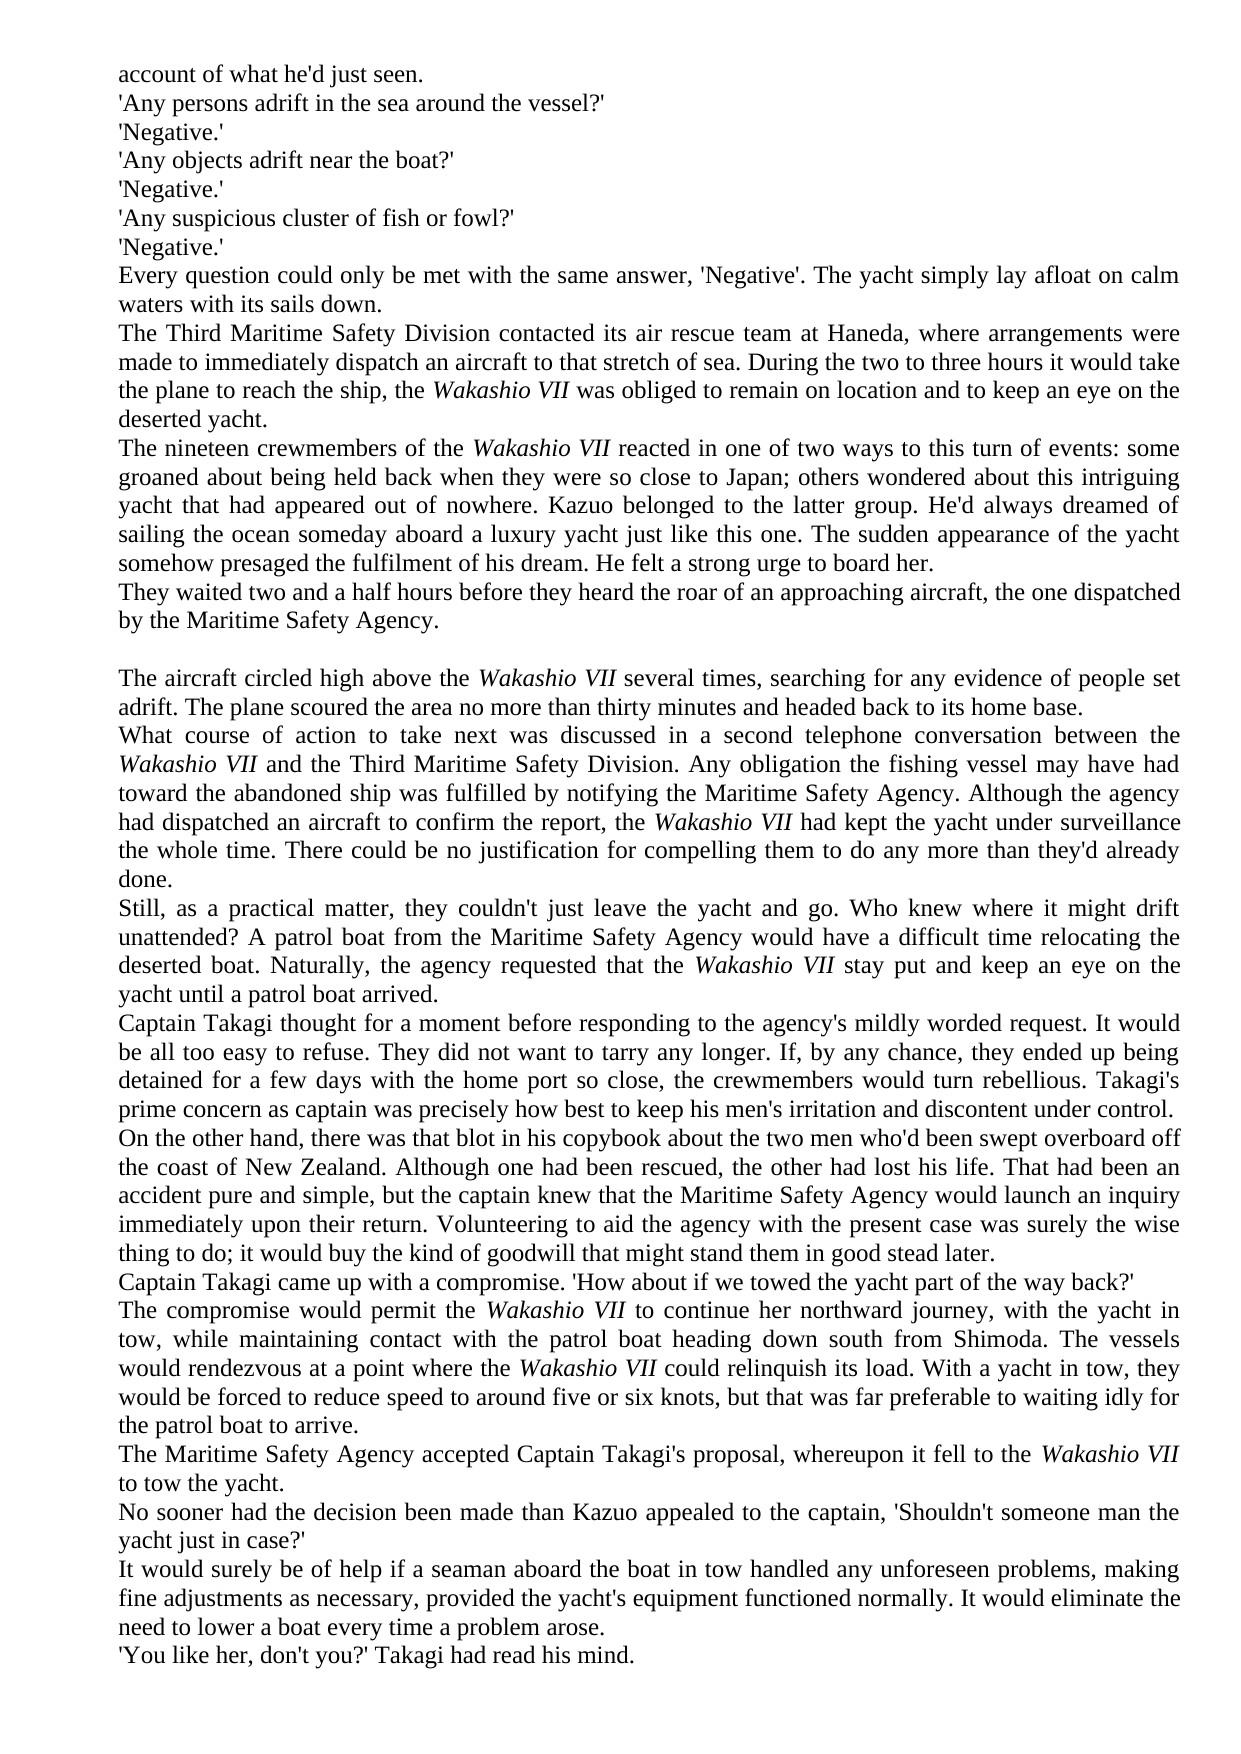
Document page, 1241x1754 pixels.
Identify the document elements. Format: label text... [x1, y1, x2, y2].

text 'You like her, don't you?' Takagi had read his mind. [118, 1640, 1181, 1669]
text 'Negative.' [118, 232, 1181, 260]
text They waited two and a half hours before they heard the roar of an approaching aircraft, the one dispatched by the Maritime Safety Agency. [118, 577, 1181, 634]
text Captain Takagi thought for a moment before responding to the agency's mildly worded request. It would be all too easy to refuse. They did not want to tarry any longer. If, by any chance, they ended up being detained for a few days with the home port so close, the crewmembers would turn rebellious. Takagi's prime concern as captain was precisely how best to keep his men's irritation and discontent under control. [118, 1008, 1181, 1123]
text 'Negative.' [118, 174, 1181, 203]
text What course of action to take next was discussed in a second telephone conversation between the Wakashio VII and the Third Maritime Safety Division. Any obligation the fishing vessel may have had toward the abandoned ship was fulfilled by notifying the Maritime Safety Agency. Although the agency had dispatched an aircraft to confirm the report, the Wakashio VII had kept the yacht under surveillance the whole time. There could be no justification for compelling them to do any more than they'd already done. [118, 720, 1181, 893]
text The nineteen crewmembers of the Wakashio VII reacted in one of two ways to this turn of events: some groaned about being held back when they were so close to Japan; others wondered about this intriguing yacht that had appeared out of nowhere. Kazuo belonged to the latter group. He'd always dreamed of sailing the ocean someday aboard a luxury yacht just like this one. The sudden appearance of the yacht somehow presaged the fulfilment of his dream. He felt a strong urge to board her. [118, 433, 1181, 577]
text 'Any objects adrift near the boat?' [118, 145, 1181, 174]
text 'Any persons adrift in the sea around the vessel?' [118, 88, 1181, 117]
text Captain Takagi came up with a compromise. 'How about if we towed the yacht part of the way back?' [118, 1267, 1181, 1295]
text 'Negative.' [118, 117, 1181, 145]
text The Maritime Safety Agency accepted Captain Takagi's proposal, whereupon it fell to the Wakashio VII to tow the yacht. [118, 1439, 1181, 1497]
text No sooner had the decision been made than Kazuo appealed to the captain, 'Shouldn't someone man the yacht just in case?' [118, 1497, 1181, 1554]
text Still, as a practical matter, they couldn't just leave the yacht and go. Who knew where it might drift unattended? A patrol boat from the Maritime Safety Agency would have a difficult time relocating the deserted boat. Naturally, the agency requested that the Wakashio VII stay put and keep an eye on the yacht until a patrol boat arrived. [118, 893, 1181, 1008]
text The aircraft circled high above the Wakashio VII several times, searching for any evidence of people set adrift. The plane scoured the area no more than thirty minutes and headed back to its home base. [118, 663, 1181, 720]
text Every question could only be met with the same answer, 'Negative'. The yacht simply lay afloat on calm waters with its sails down. [118, 260, 1181, 318]
text On the other hand, there was that blot in his copybook about the two men who'd been swept overboard off the coast of New Zealand. Although one had been rescued, the other had lost his life. That had been an accident pure and simple, but the captain knew that the Maritime Safety Agency would launch an inquiry immediately upon their return. Volunteering to aid the agency with the present case was surely the wise thing to do; it would buy the kind of goodwill that might stand them in good stead later. [118, 1123, 1181, 1267]
text The Third Maritime Safety Division contacted its air rescue team at Haneda, where arrangements were made to immediately dispatch an aircraft to that stretch of sea. During the two to three hours it would take the plane to reach the ship, the Wakashio VII was obliged to remain on location and to keep an eye on the deserted yacht. [118, 318, 1181, 433]
text 'Any suspicious cluster of fish or fowl?' [118, 203, 1181, 232]
text account of what he'd just seen. [118, 59, 1181, 88]
text The compromise would permit the Wakashio VII to continue her northward journey, with the yacht in tow, while maintaining contact with the patrol boat heading down south from Shimoda. The vessels would rendezvous at a point where the Wakashio VII could relinquish its load. With a yacht in tow, they would be forced to reduce speed to around five or six knots, but that was far preferable to waiting idly for the patrol boat to arrive. [118, 1295, 1181, 1439]
text It would surely be of help if a seaman aboard the boat in tow handled any unforeseen problems, making fine adjustments as necessary, provided the yacht's equipment functioned normally. It would eliminate the need to lower a boat every time a problem arose. [118, 1554, 1181, 1640]
